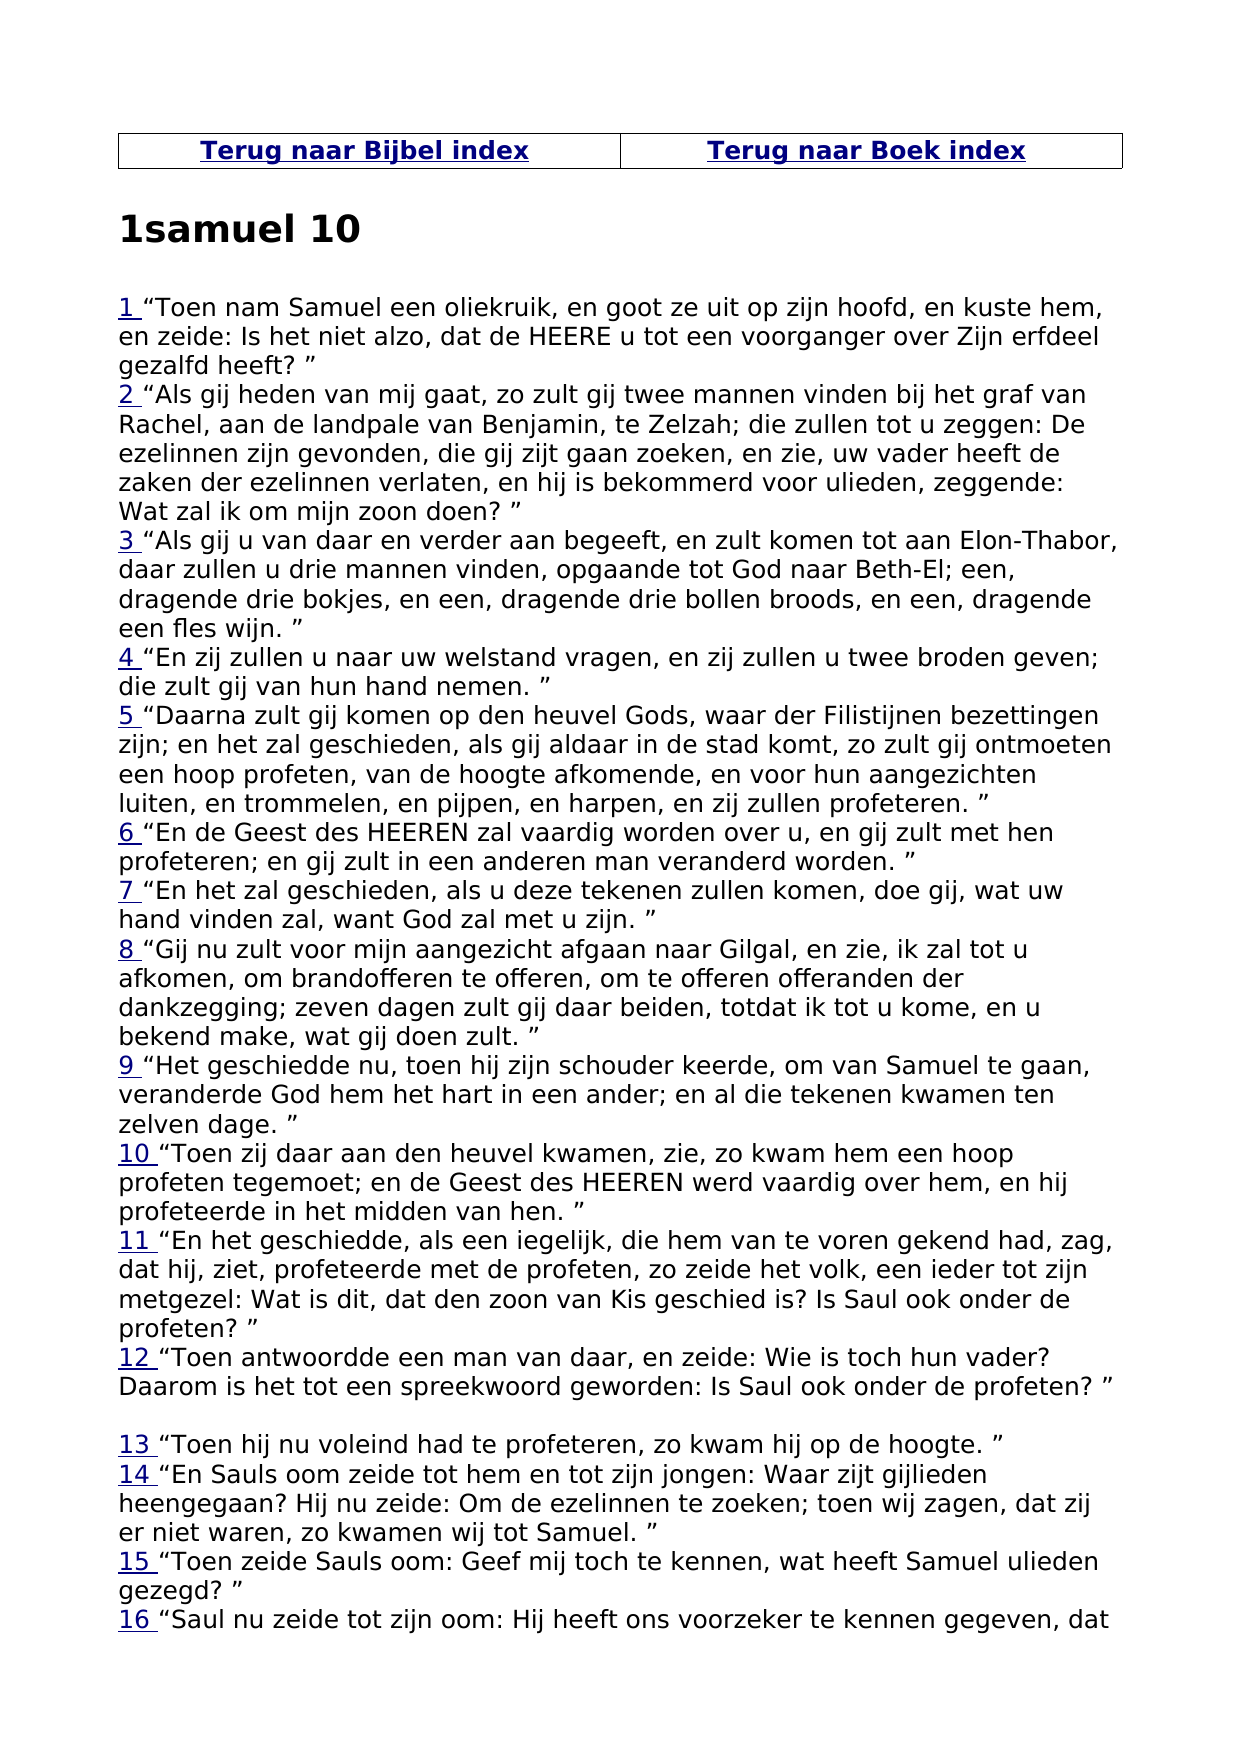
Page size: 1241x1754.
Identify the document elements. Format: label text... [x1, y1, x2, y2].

table_header Terug naar Boek index [621, 134, 1122, 168]
table_header Terug naar Bijbel index [119, 134, 620, 168]
text 1 “Toen nam Samuel een oliekruik, en goot ze uit op zijn hoofd, en kuste hem, en zeide: Is het niet alzo, dat de HEERE u tot een voorganger over Zijn erfdeel gezalfd heeft? ” 2 “Als gij heden van mij gaat, zo zult gij twee mannen vinden bij het graf van Rachel, aan de landpale van Benjamin, te Zelzah; die zullen tot u zeggen: De ezelinnen zijn gevonden, die gij zijt gaan zoeken, en zie, uw vader heeft de zaken der ezelinnen verlaten, en hij is bekommerd voor ulieden, zeggende: Wat zal ik om mijn zoon doen? ” 3 “Als gij u van daar en verder aan begeeft, en zult komen tot aan Elon-Thabor, daar zullen u drie mannen vinden, opgaande tot God naar Beth-El; een, dragende drie bokjes, en een, dragende drie bollen broods, en een, dragende een fles wijn. ” 4 “En zij zullen u naar uw welstand vragen, en zij zullen u twee broden geven; die zult gij van hun hand nemen. ” 5 “Daarna zult gij komen op den heuvel Gods, waar der Filistijnen bezettingen zijn; en het zal geschieden, als gij aldaar in de stad komt, zo zult gij ontmoeten een hoop profeten, van de hoogte afkomende, en voor hun aangezichten luiten, en trommelen, en pijpen, en harpen, en zij zullen profeteren. ” 6 “En de Geest des HEEREN zal vaardig worden over u, en gij zult met hen profeteren; en gij zult in een anderen man veranderd worden. ” 7 “En het zal geschieden, als u deze tekenen zullen komen, doe gij, wat uw hand vinden zal, want God zal met u zijn. ” 8 “Gij nu zult voor mijn aangezicht afgaan naar Gilgal, en zie, ik zal tot u afkomen, om brandofferen te offeren, om te offeren offeranden der dankzegging; zeven dagen zult gij daar beiden, totdat ik tot u kome, en u bekend make, wat gij doen zult. ” 9 “Het geschiedde nu, toen hij zijn schouder keerde, om van Samuel te gaan, veranderde God hem het hart in een ander; en al die tekenen kwamen ten zelven dage. ” 10 “Toen zij daar aan den heuvel kwamen, zie, zo kwam hem een hoop profeten tegemoet; en de Geest des HEEREN werd vaardig over hem, en hij profeteerde in het midden van hen. ” 11 “En het geschiedde, als een iegelijk, die hem van te voren gekend had, zag, dat hij, ziet, profeteerde met de profeten, zo zeide het volk, een ieder tot zijn metgezel: Wat is dit, dat den zoon van Kis geschied is? Is Saul ook onder de profeten? ” 12 “Toen antwoordde een man van daar, en zeide: Wie is toch hun vader? Daarom is het tot een spreekwoord geworden: Is Saul ook onder de profeten? ” 13 “Toen hij nu voleind had te profeteren, zo kwam hij op de hoogte. ” 14 “En Sauls oom zeide tot hem en tot zijn jongen: Waar zijt gijlieden heengegaan? Hij nu zeide: Om de ezelinnen te zoeken; toen wij zagen, dat zij er niet waren, zo kwamen wij tot Samuel. ” 15 “Toen zeide Sauls oom: Geef mij toch te kennen, wat heeft Samuel ulieden gezegd? ” 16 “Saul nu zeide tot zijn oom: Hij heeft ons voorzeker te kennen gegeven, dat [118, 264, 1122, 1635]
subtitle 1samuel 10 [118, 208, 1122, 252]
